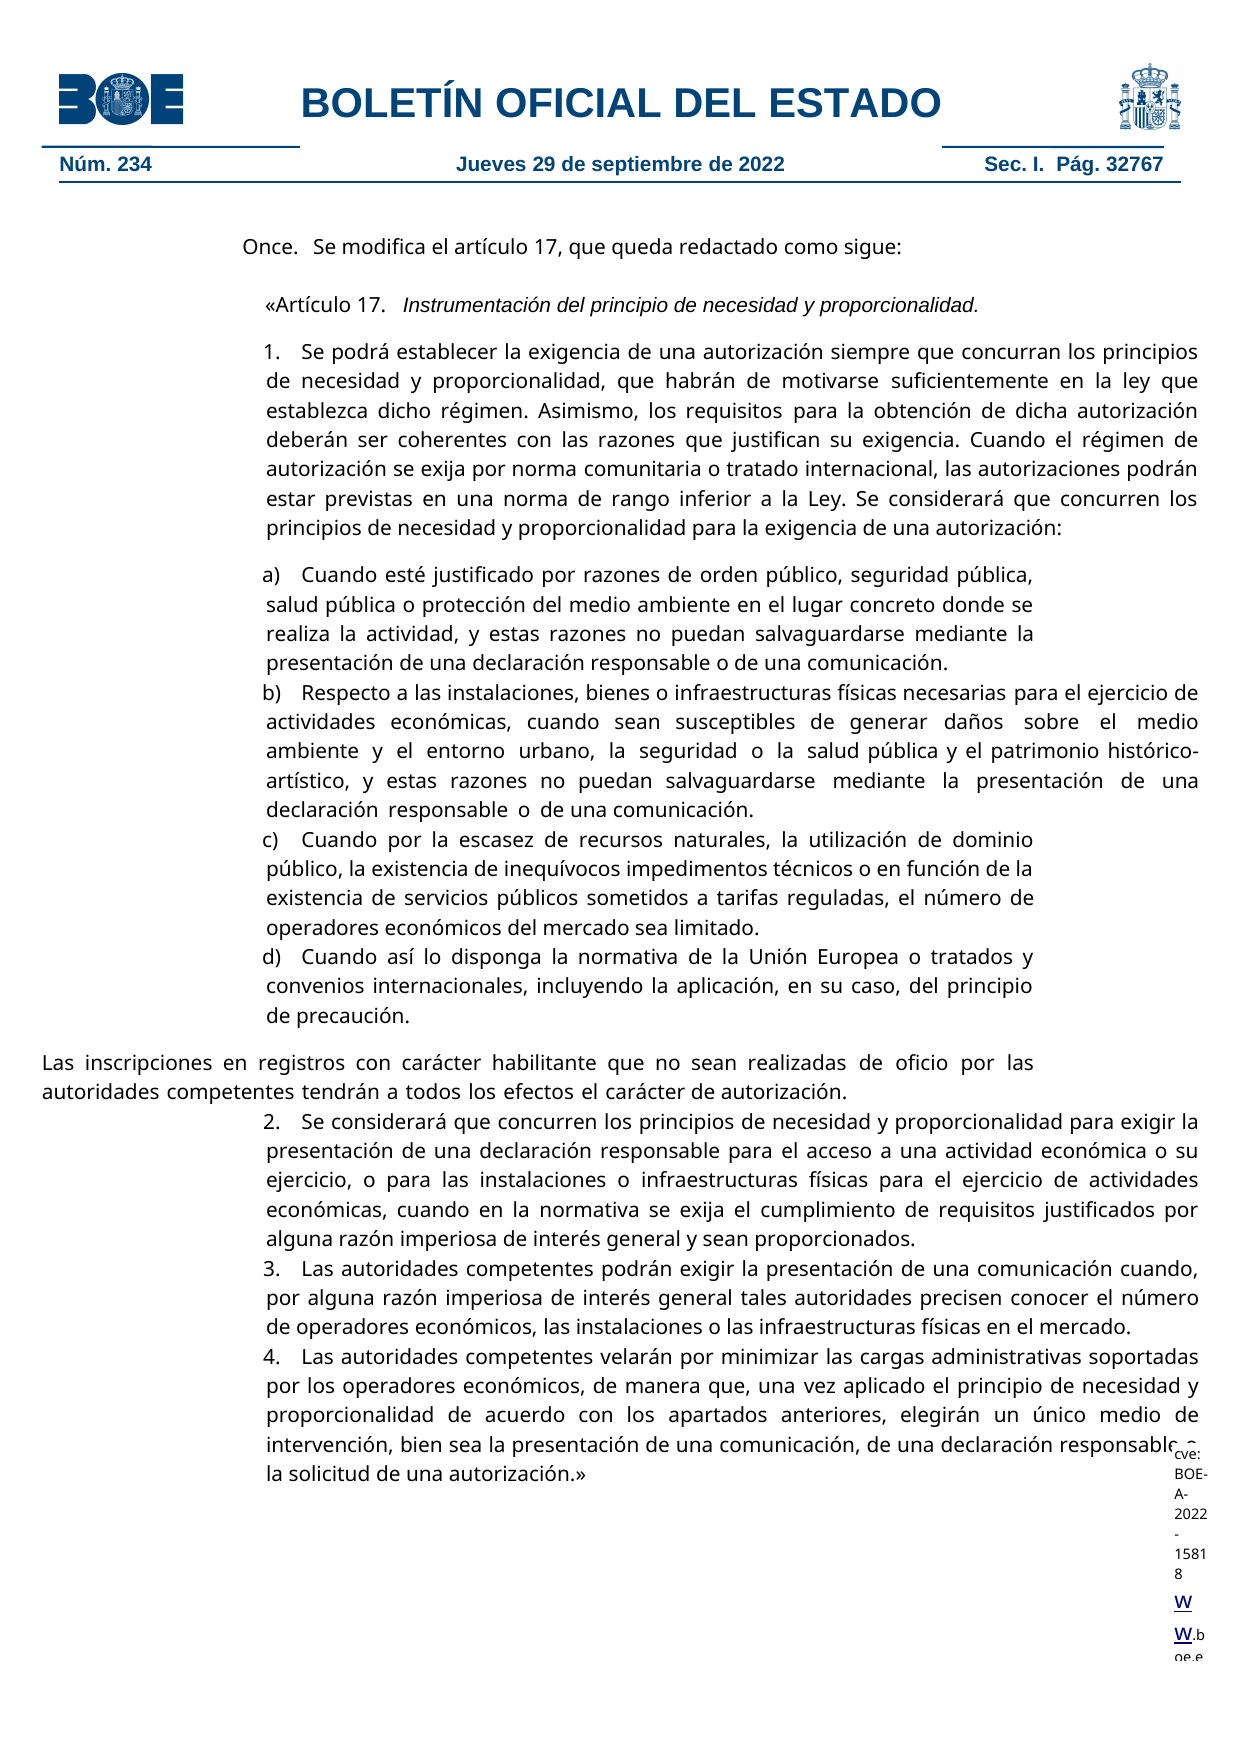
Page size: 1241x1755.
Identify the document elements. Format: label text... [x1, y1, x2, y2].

list Las autoridades competentes podrán exigir la presentación de una comunicación cuando, por alguna razón imperiosa de interés general tales autoridades precisen conocer el número de operadores económicos, las instalaciones o las infraestructuras físicas en el mercado. [227, 1254, 1199, 1341]
text Once. Se modifica el artículo 17, que queda redactado como sigue: [242, 232, 1199, 261]
list Las autoridades competentes velarán por minimizar las cargas administrativas soportadas por los operadores económicos, de manera que, una vez aplicado el principio de necesidad y proporcionalidad de acuerdo con los apartados anteriores, elegirán un único medio de intervención, bien sea la presentación de una comunicación, de una declaración responsable o la solicitud de una autorización.» [227, 1342, 1210, 1661]
text «Artículo 17. Instrumentación del principio de necesidad y proporcionalidad. [47, 290, 1199, 318]
list Cuando esté justificado por razones de orden público, seguridad pública, salud pública o protección del medio ambiente en el lugar concreto donde se realiza la actividad, y estas razones no puedan salvaguardarse mediante la presentación de una declaración responsable o de una comunicación. [226, 561, 1034, 677]
list Se considerará que concurren los principios de necesidad y proporcionalidad para exigir la presentación de una declaración responsable para el acceso a una actividad económica o su ejercicio, o para las instalaciones o infraestructuras físicas para el ejercicio de actividades económicas, cuando en la normativa se exija el cumplimiento de requisitos justificados por alguna razón imperiosa de interés general y sean proporcionados. [227, 1107, 1199, 1252]
text Las inscripciones en registros con carácter habilitante que no sean realizadas de oficio por las autoridades competentes tendrán a todos los efectos el carácter de autorización. [42, 1048, 1034, 1106]
list Se podrá establecer la exigencia de una autorización siempre que concurran los principios de necesidad y proporcionalidad, que habrán de motivarse suficientemente en la ley que establezca dicho régimen. Asimismo, los requisitos para la obtención de dicha autorización deberán ser coherentes con las razones que justifican su exigencia. Cuando el régimen de autorización se exija por norma comunitaria o tratado internacional, las autorizaciones podrán estar previstas en una norma de rango inferior a la Ley. Se considerará que concurren los principios de necesidad y proporcionalidad para la exigencia de una autorización: [227, 337, 1199, 541]
list Cuando por la escasez de recursos naturales, la utilización de dominio público, la existencia de inequívocos impedimentos técnicos o en función de la existencia de servicios públicos sometidos a tarifas reguladas, el número de operadores económicos del mercado sea limitado. [226, 825, 1034, 941]
list Verificable en https://www.boe.es [1174, 1584, 1210, 1661]
list cve: BOE-A-2022-15818 [1174, 1444, 1210, 1583]
list Cuando así lo disponga la normativa de la Unión Europea o tratados y convenios internacionales, incluyendo la aplicación, en su caso, del principio de precaución. [226, 942, 1034, 1029]
list Respecto a las instalaciones, bienes o infraestructuras físicas necesarias para el ejercicio de actividades económicas, cuando sean susceptibles de generar daños sobre el medio ambiente y el entorno urbano, la seguridad o la salud pública y el patrimonio histórico-artístico, y estas razones no puedan salvaguardarse mediante la presentación de una declaración responsable o de una comunicación. [226, 678, 1199, 823]
